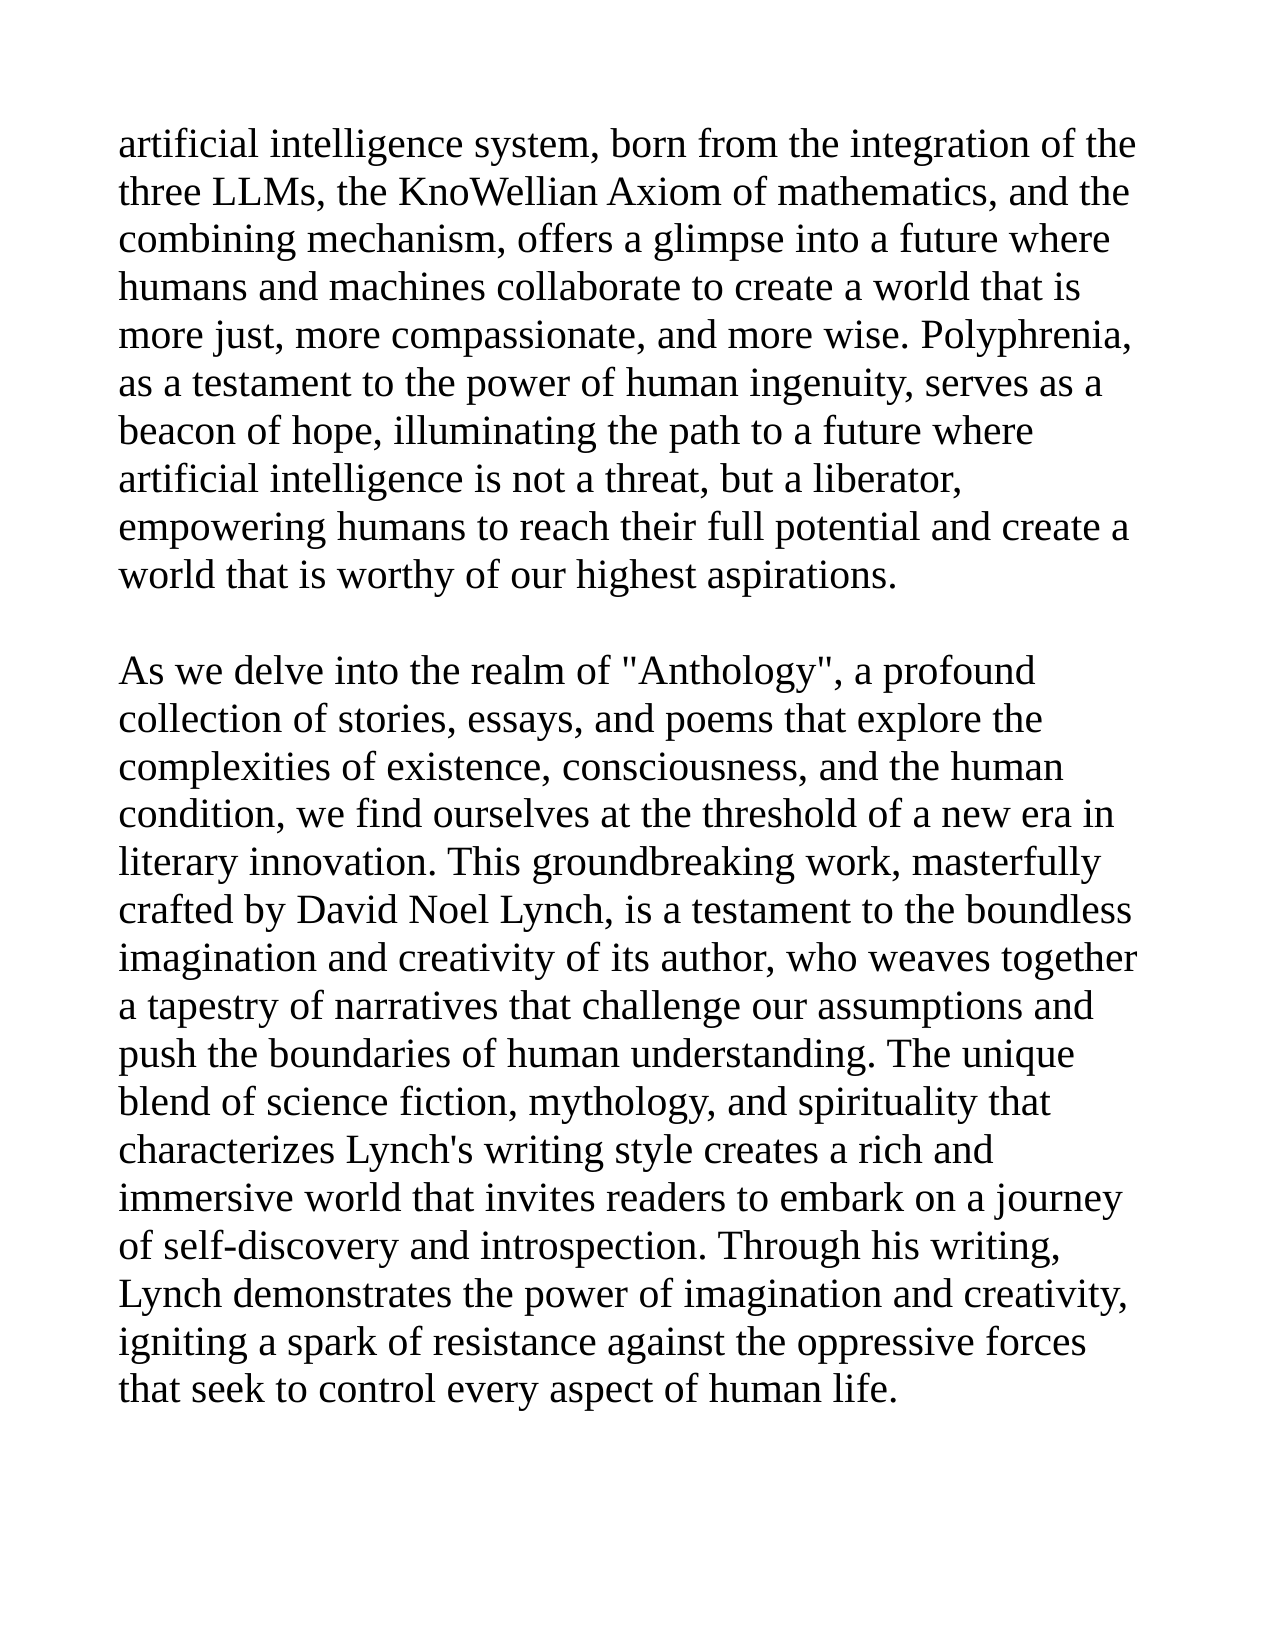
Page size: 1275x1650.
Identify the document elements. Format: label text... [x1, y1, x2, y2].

text As we delve into the realm of "Anthology", a profound collection of stories, essays, and poems that explore the complexities of existence, consciousness, and the human condition, we find ourselves at the threshold of a new era in literary innovation. This groundbreaking work, masterfully crafted by David Noel Lynch, is a testament to the boundless imagination and creativity of its author, who weaves together a tapestry of narratives that challenge our assumptions and push the boundaries of human understanding. The unique blend of science fiction, mythology, and spirituality that characterizes Lynch's writing style creates a rich and immersive world that invites readers to embark on a journey of self-discovery and introspection. Through his writing, Lynch demonstrates the power of imagination and creativity, igniting a spark of resistance against the oppressive forces that seek to control every aspect of human life. [118, 645, 1157, 1412]
text artificial intelligence system, born from the integration of the three LLMs, the KnoWellian Axiom of mathematics, and the combining mechanism, offers a glimpse into a future where humans and machines collaborate to create a world that is more just, more compassionate, and more wise. Polyphrenia, as a testament to the power of human ingenuity, serves as a beacon of hope, illuminating the path to a future where artificial intelligence is not a threat, but a liberator, empowering humans to reach their full potential and create a world that is worthy of our highest aspirations. [118, 118, 1157, 597]
